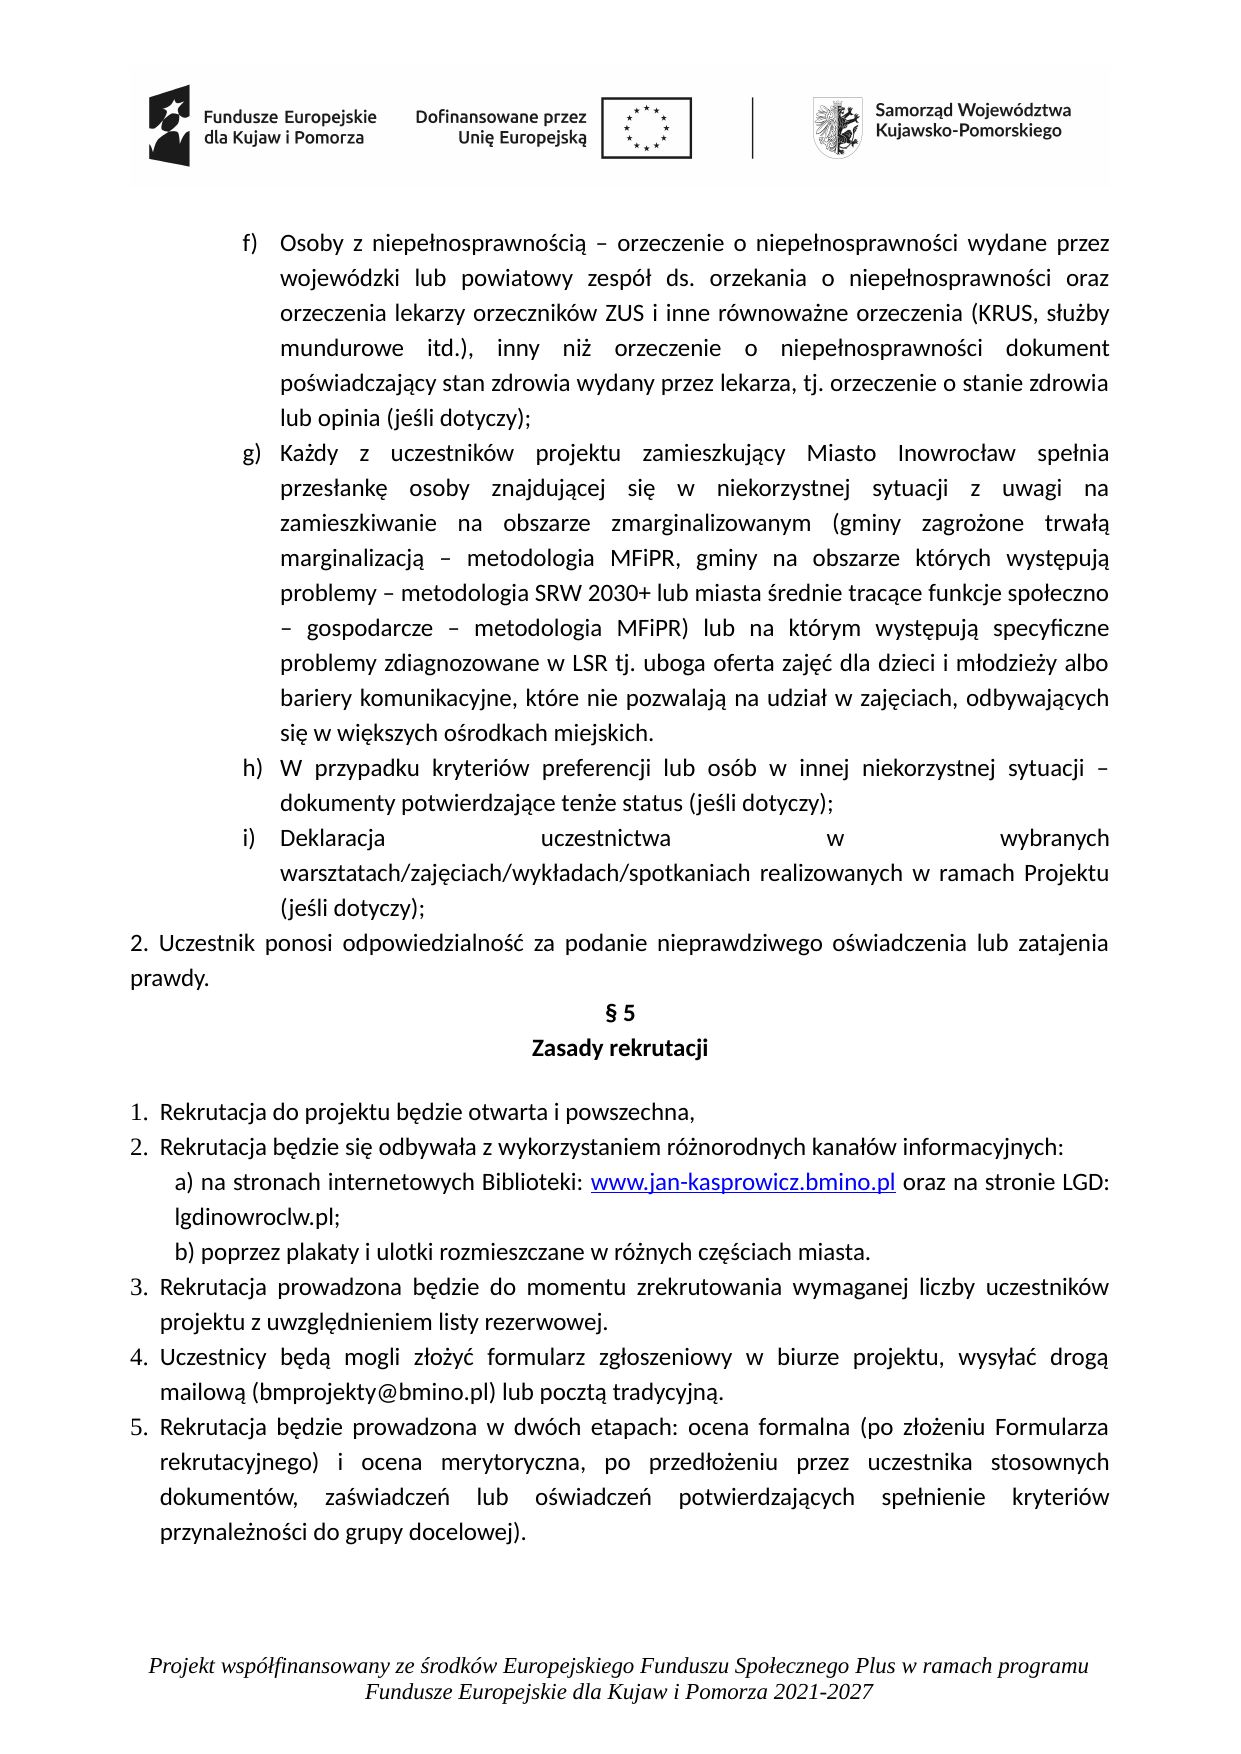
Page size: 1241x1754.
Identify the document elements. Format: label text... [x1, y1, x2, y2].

list Osoby z niepełnosprawnością – orzeczenie o niepełnosprawności wydane przez wojewódzki lub powiatowy zespół ds. orzekania o niepełnosprawności oraz orzeczenia lekarzy orzeczników ZUS i inne równoważne orzeczenia (KRUS, służby mundurowe itd.), inny niż orzeczenie o niepełnosprawności dokument poświadczający stan zdrowia wydany przez lekarza, tj. orzeczenie o stanie zdrowia lub opinia (jeśli dotyczy); [242, 227, 1110, 432]
list Rekrutacja prowadzona będzie do momentu zrekrutowania wymaganej liczby uczestników projektu z uwzględnieniem listy rezerwowej. [130, 1271, 1110, 1336]
list Uczestnicy będą mogli złożyć formularz zgłoszeniowy w biurze projektu, wysyłać drogą mailową (bmprojekty@bmino.pl) lub pocztą tradycyjną. [130, 1341, 1110, 1406]
list Rekrutacja będzie prowadzona w dwóch etapach: ocena formalna (po złożeniu Formularza rekrutacyjnego) i ocena merytoryczna, po przedłożeniu przez uczestnika stosownych dokumentów, zaświadczeń lub oświadczeń potwierdzających spełnienie kryteriów przynależności do grupy docelowej). [130, 1411, 1110, 1546]
subtitle § 5 [130, 997, 1110, 1027]
list Rekrutacja będzie się odbywała z wykorzystaniem różnorodnych kanałów informacyjnych: [130, 1131, 1110, 1161]
list W przypadku kryteriów preferencji lub osób w innej niekorzystnej sytuacji – dokumenty potwierdzające tenże status (jeśli dotyczy); [242, 752, 1110, 817]
list Każdy z uczestników projektu zamieszkujący Miasto Inowrocław spełnia przesłankę osoby znajdującej się w niekorzystnej sytuacji z uwagi na zamieszkiwanie na obszarze zmarginalizowanym (gminy zagrożone trwałą marginalizacją – metodologia MFiPR, gminy na obszarze których występują problemy – metodologia SRW 2030+ lub miasta średnie tracące funkcje społeczno – gospodarcze – metodologia MFiPR) lub na którym występują specyficzne problemy zdiagnozowane w LSR tj. uboga oferta zajęć dla dzieci i młodzieży albo bariery komunikacyjne, które nie pozwalają na udział w zajęciach, odbywających się w większych ośrodkach miejskich. [242, 437, 1110, 747]
list Deklaracja uczestnictwa w wybranych warsztatach/zajęciach/wykładach/spotkaniach realizowanych w ramach Projektu (jeśli dotyczy); [242, 822, 1110, 922]
text a) na stronach internetowych Biblioteki: www.jan-kasprowicz.bmino.pl oraz na stronie LGD: lgdinowroclw.pl; [174, 1166, 1110, 1231]
subtitle Zasady rekrutacji [130, 1032, 1110, 1062]
text b) poprzez plakaty i ulotki rozmieszczane w różnych częściach miasta. [174, 1236, 1110, 1266]
text 2. Uczestnik ponosi odpowiedzialność za podanie nieprawdziwego oświadczenia lub zatajenia prawdy. [130, 927, 1110, 992]
list Rekrutacja do projektu będzie otwarta i powszechna, [130, 1096, 1110, 1126]
